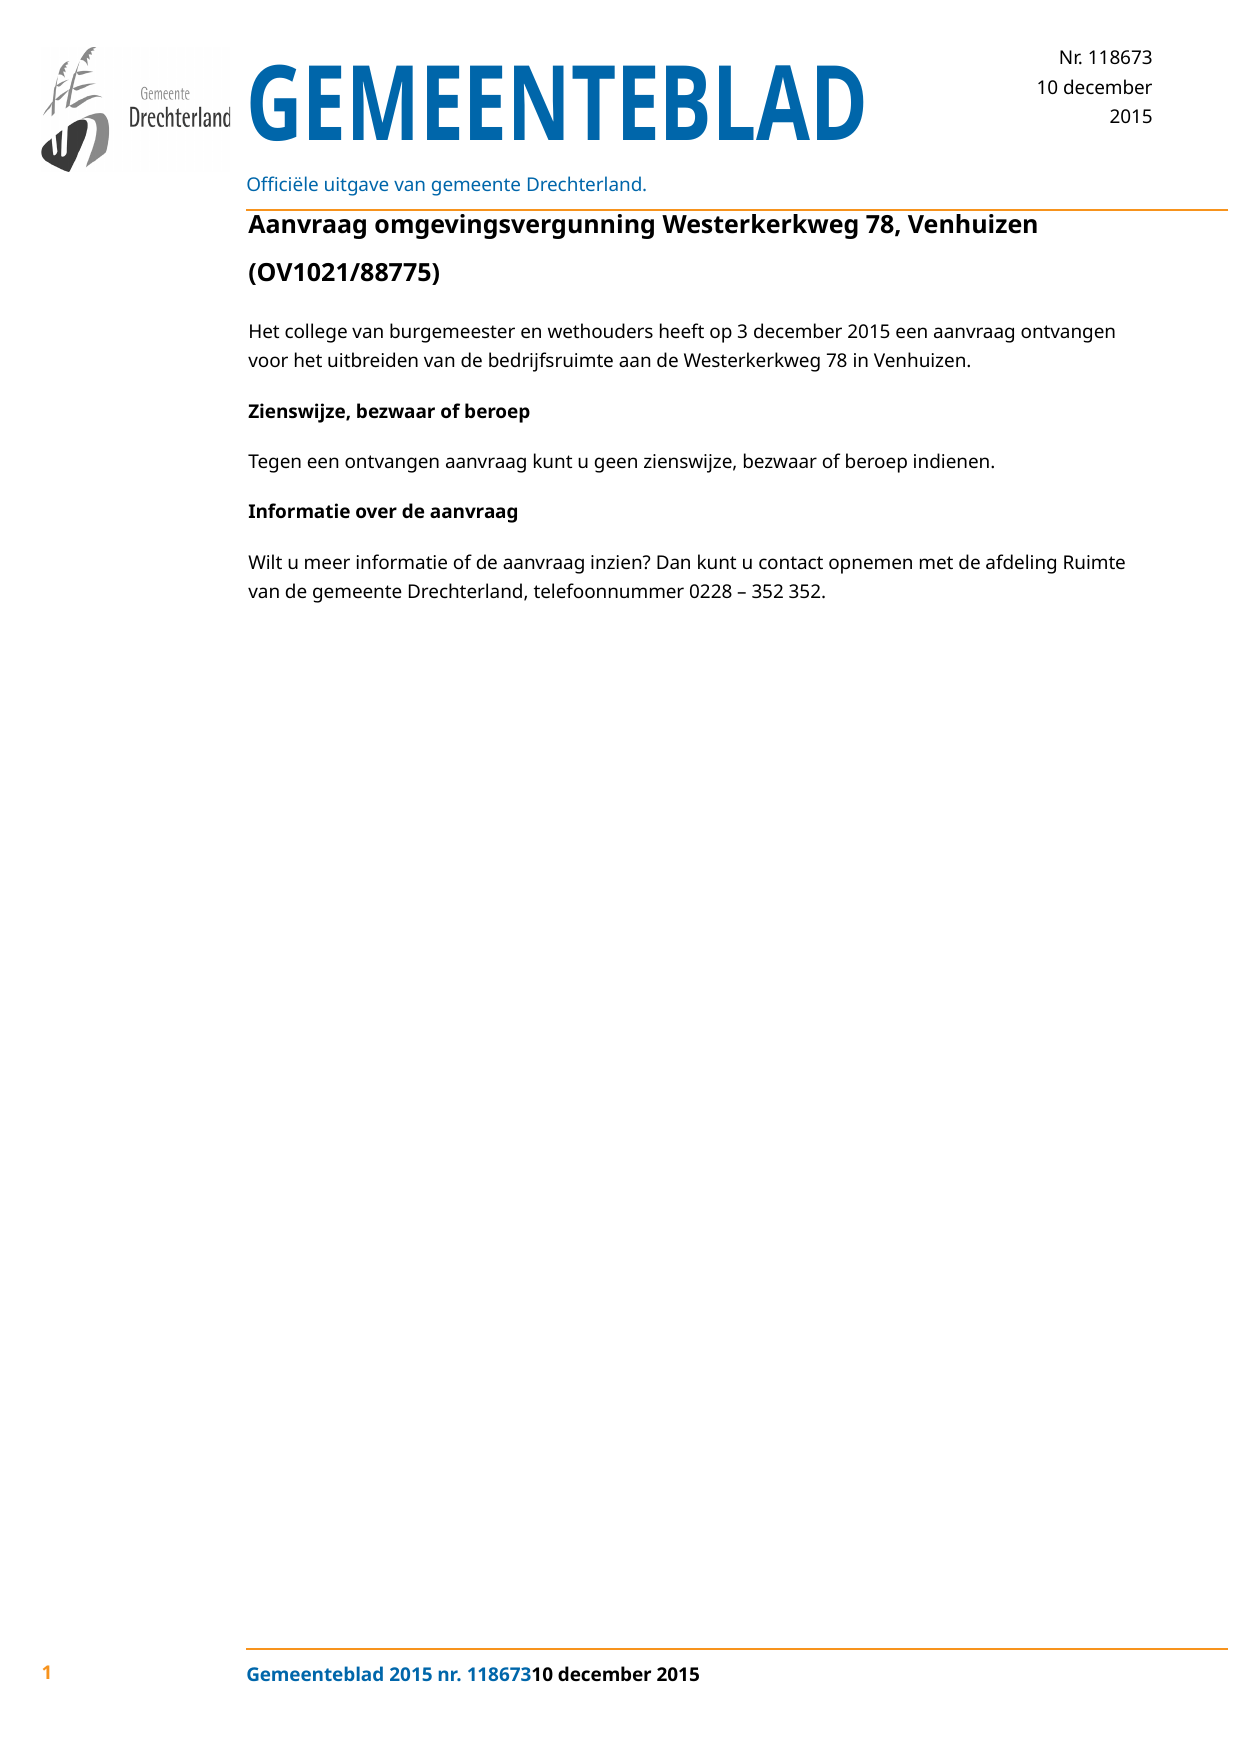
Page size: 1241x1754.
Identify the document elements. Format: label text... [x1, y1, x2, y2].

text Aanvraag omgevingsvergunning Westerkerkweg 78, Venhuizen (OV1021/88775) [248, 211, 1152, 288]
text Wilt u meer informatie of de aanvraag inzien? Dan kunt u contact opnemen met de afdeling Ruimte van de gemeente Drechterland, telefoonnummer 0228 – 352 352. [248, 549, 1152, 604]
picture [41, 47, 231, 172]
text Zienswijze, bezwaar of beroep [248, 398, 1152, 424]
text Tegen een ontvangen aanvraag kunt u geen zienswijze, bezwaar of beroep indienen. [248, 448, 1152, 474]
text Het college van burgemeester en wethouders heeft op 3 december 2015 een aanvraag ontvangen voor het uitbreiden van de bedrijfsruimte aan de Westerkerkweg 78 in Venhuizen. [248, 318, 1152, 373]
text Informatie over de aanvraag [248, 499, 1152, 524]
